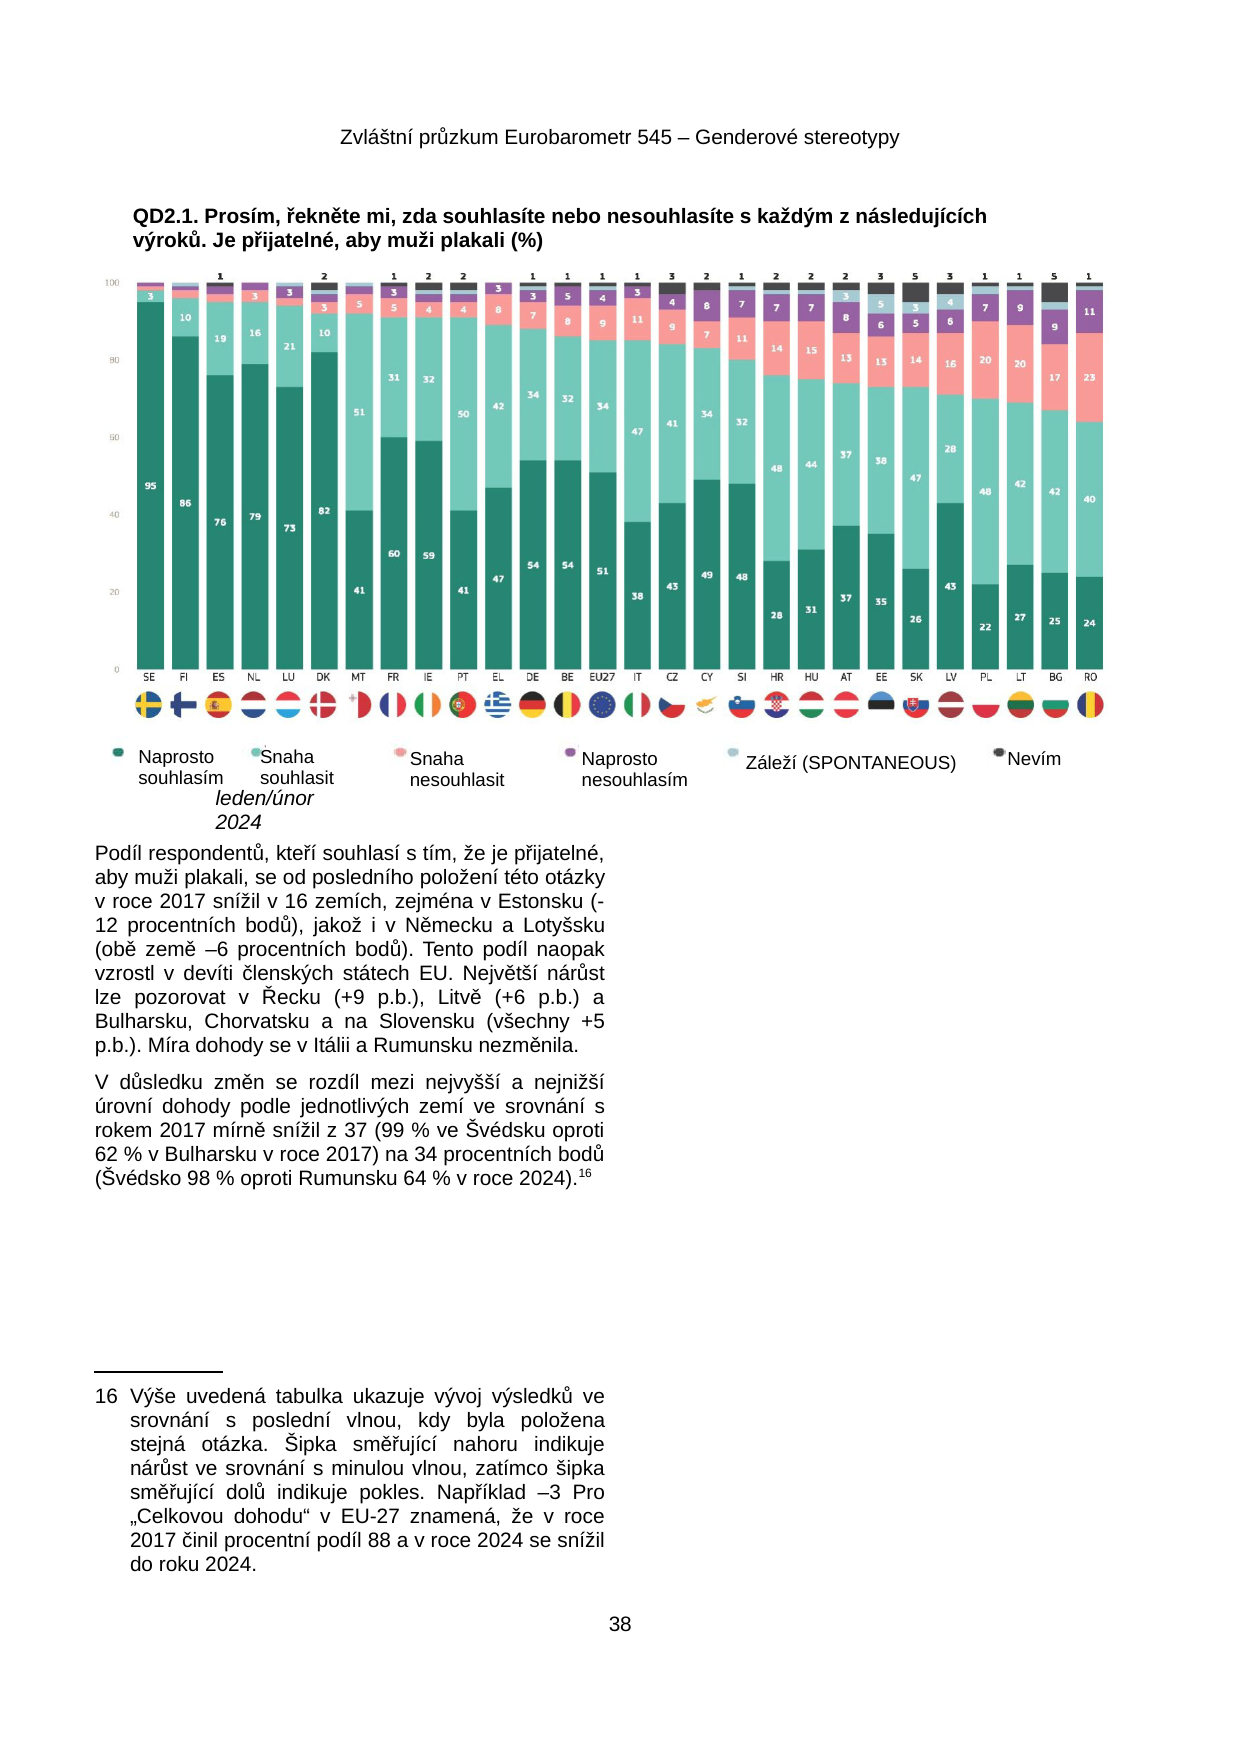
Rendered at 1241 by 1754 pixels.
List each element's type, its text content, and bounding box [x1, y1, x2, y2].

picture [94, 269, 1108, 724]
text Podíl respondentů, kteří souhlasí s tím, že je přijatelné, aby muži plakali, se od posledního položení této otázky v roce 2017 snížil v 16 zemích, zejména v Estonsku (-12 procentních bodů), jakož i v Německu a Lotyšsku (obě země –6 procentních bodů). Tento podíl naopak vzrostl v devíti členských státech EU. Největší nárůst lze pozorovat v Řecku (+9 p.b.), Litvě (+6 p.b.) a Bulharsku, Chorvatsku a na Slovensku (všechny +5 p.b.). Míra dohody se v Itálii a Rumunsku nezměnila. [94, 184, 605, 269]
picture [886, 759, 891, 767]
picture [106, 730, 1006, 767]
text Podíl respondentů, kteří souhlasí s tím, že je přijatelné, aby muži plakali, se od posledního položení této otázky v roce 2017 snížil v 16 zemích, zejména v Estonsku (-12 procentních bodů), jakož i v Německu a Lotyšsku (obě země –6 procentních bodů). Tento podíl naopak vzrostl v devíti členských státech EU. Největší nárůst lze pozorovat v Řecku (+9 p.b.), Litvě (+6 p.b.) a Bulharsku, Chorvatsku a na Slovensku (všechny +5 p.b.). Míra dohody se v Itálii a Rumunsku nezměnila. [94, 724, 605, 1057]
text Výše uvedená tabulka ukazuje vývoj výsledků ve srovnání s poslední vlnou, kdy byla položena stejná otázka. Šipka směřující nahoru indikuje nárůst ve srovnání s minulou vlnou, zatímco šipka směřující dolů indikuje pokles. Například –3 Pro „Celkovou dohodu“ v EU-27 znamená, že v roce 2017 činil procentní podíl 88 a v roce 2024 se snížil do roku 2024. [94, 1384, 605, 1576]
picture [912, 757, 921, 767]
picture [836, 757, 845, 767]
text V důsledku změn se rozdíl mezi nejvyšší a nejnižší úrovní dohody podle jednotlivých zemí ve srovnání s rokem 2017 mírně snížil z 37 (99 % ve Švédsku oproti 62 % v Bulharsku v roce 2017) na 34 procentních bodů (Švédsko 98 % oproti Rumunsku 64 % v roce 2024). [94, 1070, 605, 1189]
picture [850, 759, 855, 767]
